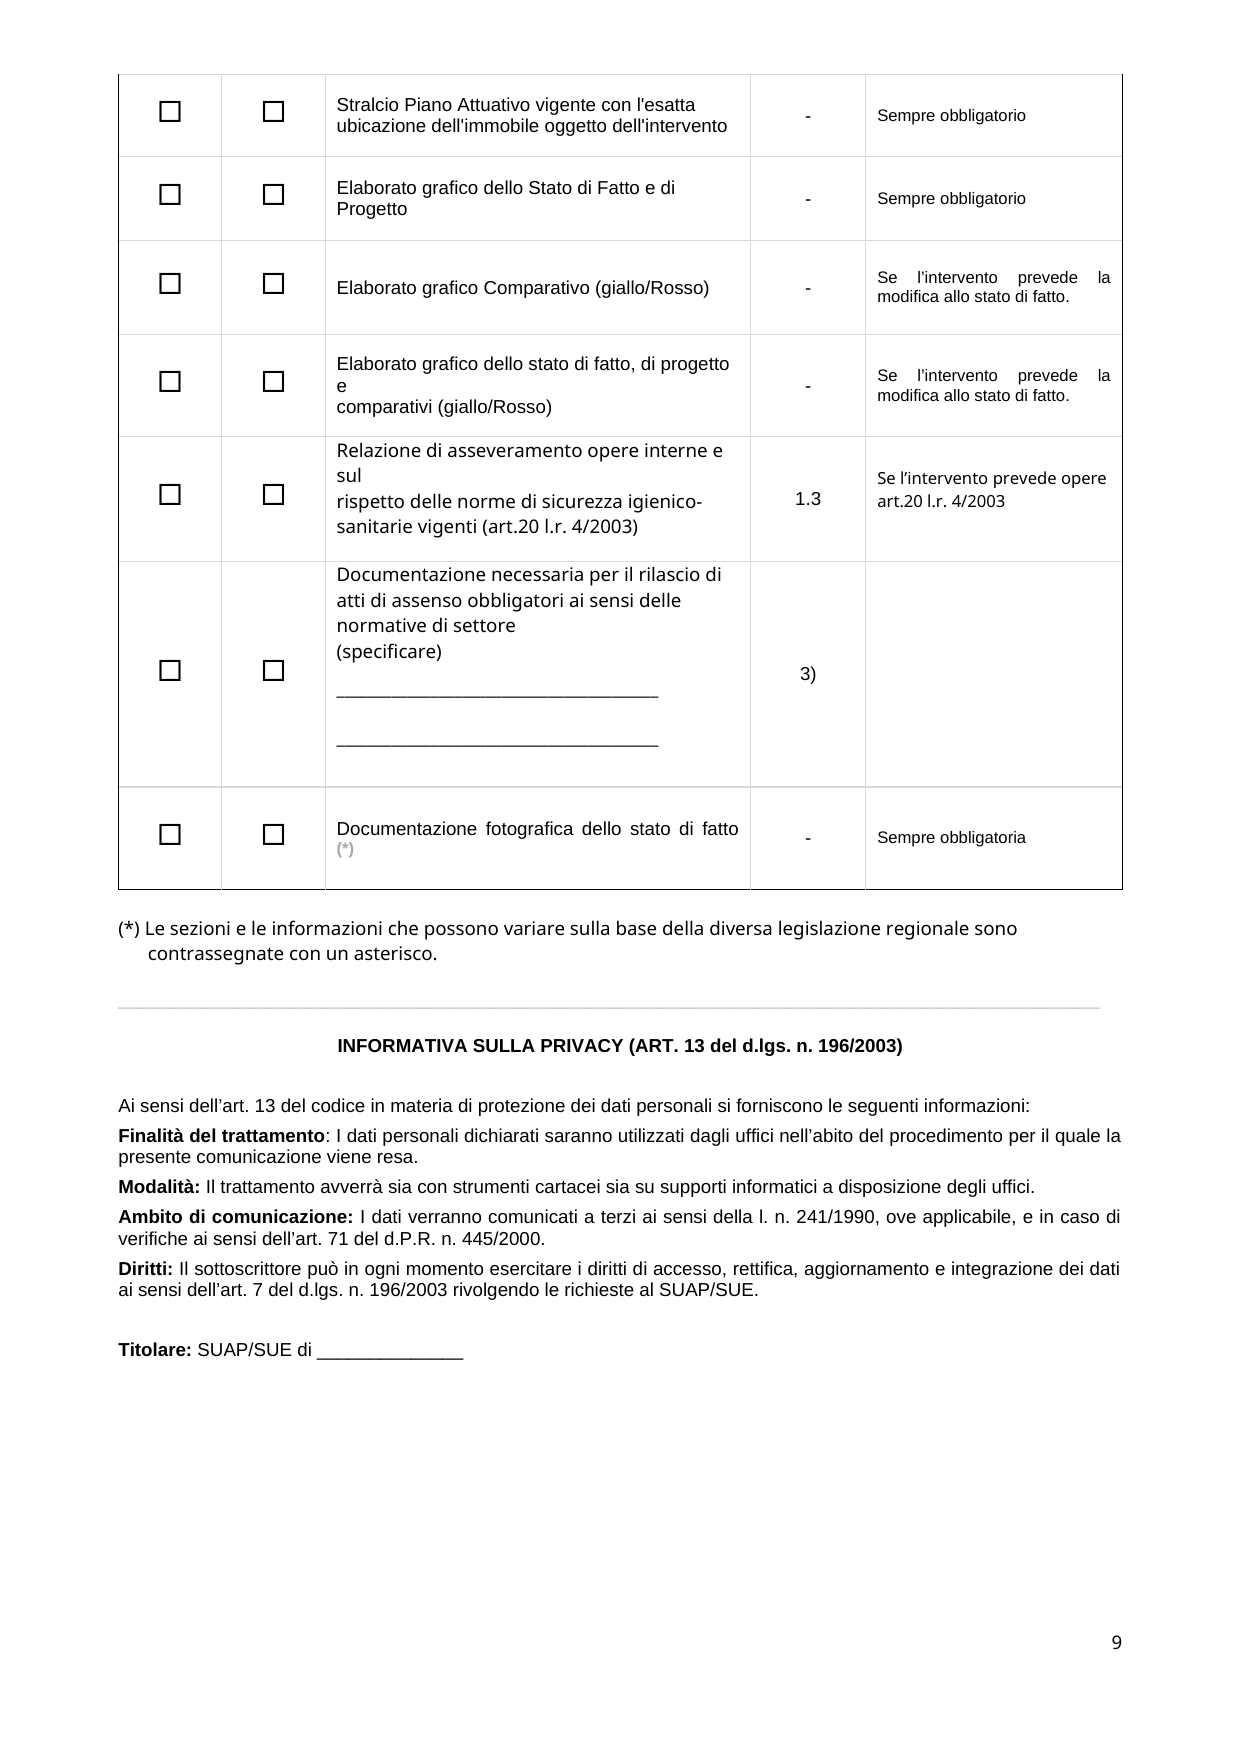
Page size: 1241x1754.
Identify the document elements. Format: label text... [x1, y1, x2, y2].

table_cell  [222, 241, 325, 334]
table_cell  [222, 437, 325, 561]
table_cell - [751, 241, 865, 334]
table_cell  [222, 75, 325, 156]
text INFORMATIVA SULLA PRIVACY (ART. 13 del d.lgs. n. 196/2003) [118, 1035, 1122, 1057]
table_cell Sempre obbligatoria [866, 788, 1122, 888]
table_cell Elaborato grafico dello Stato di Fatto e di Progetto [326, 157, 750, 239]
text Diritti: Il sottoscrittore può in ogni momento esercitare i diritti di accesso, rettifica, aggiornamento e integrazione dei dati ai sensi dell’art. 7 del d.lgs. n. 196/2003 rivolgendo le richieste al SUAP/SUE. [118, 1257, 1122, 1301]
table_cell Stralcio Piano Attuativo vigente con l'esatta ubicazione dell'immobile oggetto dell'intervento [326, 75, 750, 156]
table_cell Se l’intervento prevede la modifica allo stato di fatto. [866, 335, 1122, 436]
table_cell  [119, 335, 221, 436]
table_cell [866, 562, 1122, 786]
text Ambito di comunicazione: I dati verranno comunicati a terzi ai sensi della l. n. 241/1990, ove applicabile, e in caso di verifiche ai sensi dell’art. 71 del d.P.R. n. 445/2000. [118, 1206, 1122, 1249]
table_cell  [119, 437, 221, 561]
table_cell - [751, 75, 865, 156]
table_cell Sempre obbligatorio [866, 75, 1122, 156]
table_cell Elaborato grafico dello stato di fatto, di progetto e comparativi (giallo/Rosso) [326, 335, 750, 436]
table_cell Se l’intervento prevede la modifica allo stato di fatto. [866, 241, 1122, 334]
table_cell Relazione di asseveramento opere interne e sul rispetto delle norme di sicurezza igienico-sanitarie vigenti (art.20 l.r. 4/2003) [326, 437, 750, 561]
table_cell Se l’intervento prevede opere art.20 l.r. 4/2003 [866, 437, 1122, 561]
table_cell Documentazione necessaria per il rilascio di atti di assenso obbligatori ai sensi delle normative di settore (specificare) _________________________________________ _________________________________________ [326, 562, 750, 786]
table_cell - [751, 335, 865, 436]
text Modalità: Il trattamento avverrà sia con strumenti cartacei sia su supporti informatici a disposizione degli uffici. [118, 1176, 1122, 1198]
table_cell  [222, 788, 325, 888]
table_cell Sempre obbligatorio [866, 157, 1122, 239]
text Finalità del trattamento: I dati personali dichiarati saranno utilizzati dagli uffici nell’abito del procedimento per il quale la presente comunicazione viene resa. [118, 1125, 1122, 1168]
table_cell  [119, 157, 221, 239]
table_cell  [119, 75, 221, 156]
text Ai sensi dell’art. 13 del codice in materia di protezione dei dati personali si forniscono le seguenti informazioni: [118, 1095, 1122, 1116]
table_cell  [119, 788, 221, 888]
table_cell Documentazione fotografica dello stato di fatto (*) [326, 788, 750, 888]
table_cell 3) [751, 562, 865, 786]
text Titolare: SUAP/SUE di ______________ [118, 1339, 1122, 1360]
table_cell  [119, 562, 221, 786]
table_cell  [222, 335, 325, 436]
table_cell  [222, 157, 325, 239]
text ______________________________________________________________________________________________ [118, 988, 1122, 1009]
text (*) Le sezioni e le informazioni che possono variare sulla base della diversa legislazione regionale sono contrassegnate con un asterisco. [118, 915, 1122, 966]
table_cell - [751, 788, 865, 888]
table_cell  [222, 562, 325, 786]
table_cell - [751, 157, 865, 239]
table_cell Elaborato grafico Comparativo (giallo/Rosso) [326, 241, 750, 334]
table_cell  [119, 241, 221, 334]
table_cell 1.3 [751, 437, 865, 561]
